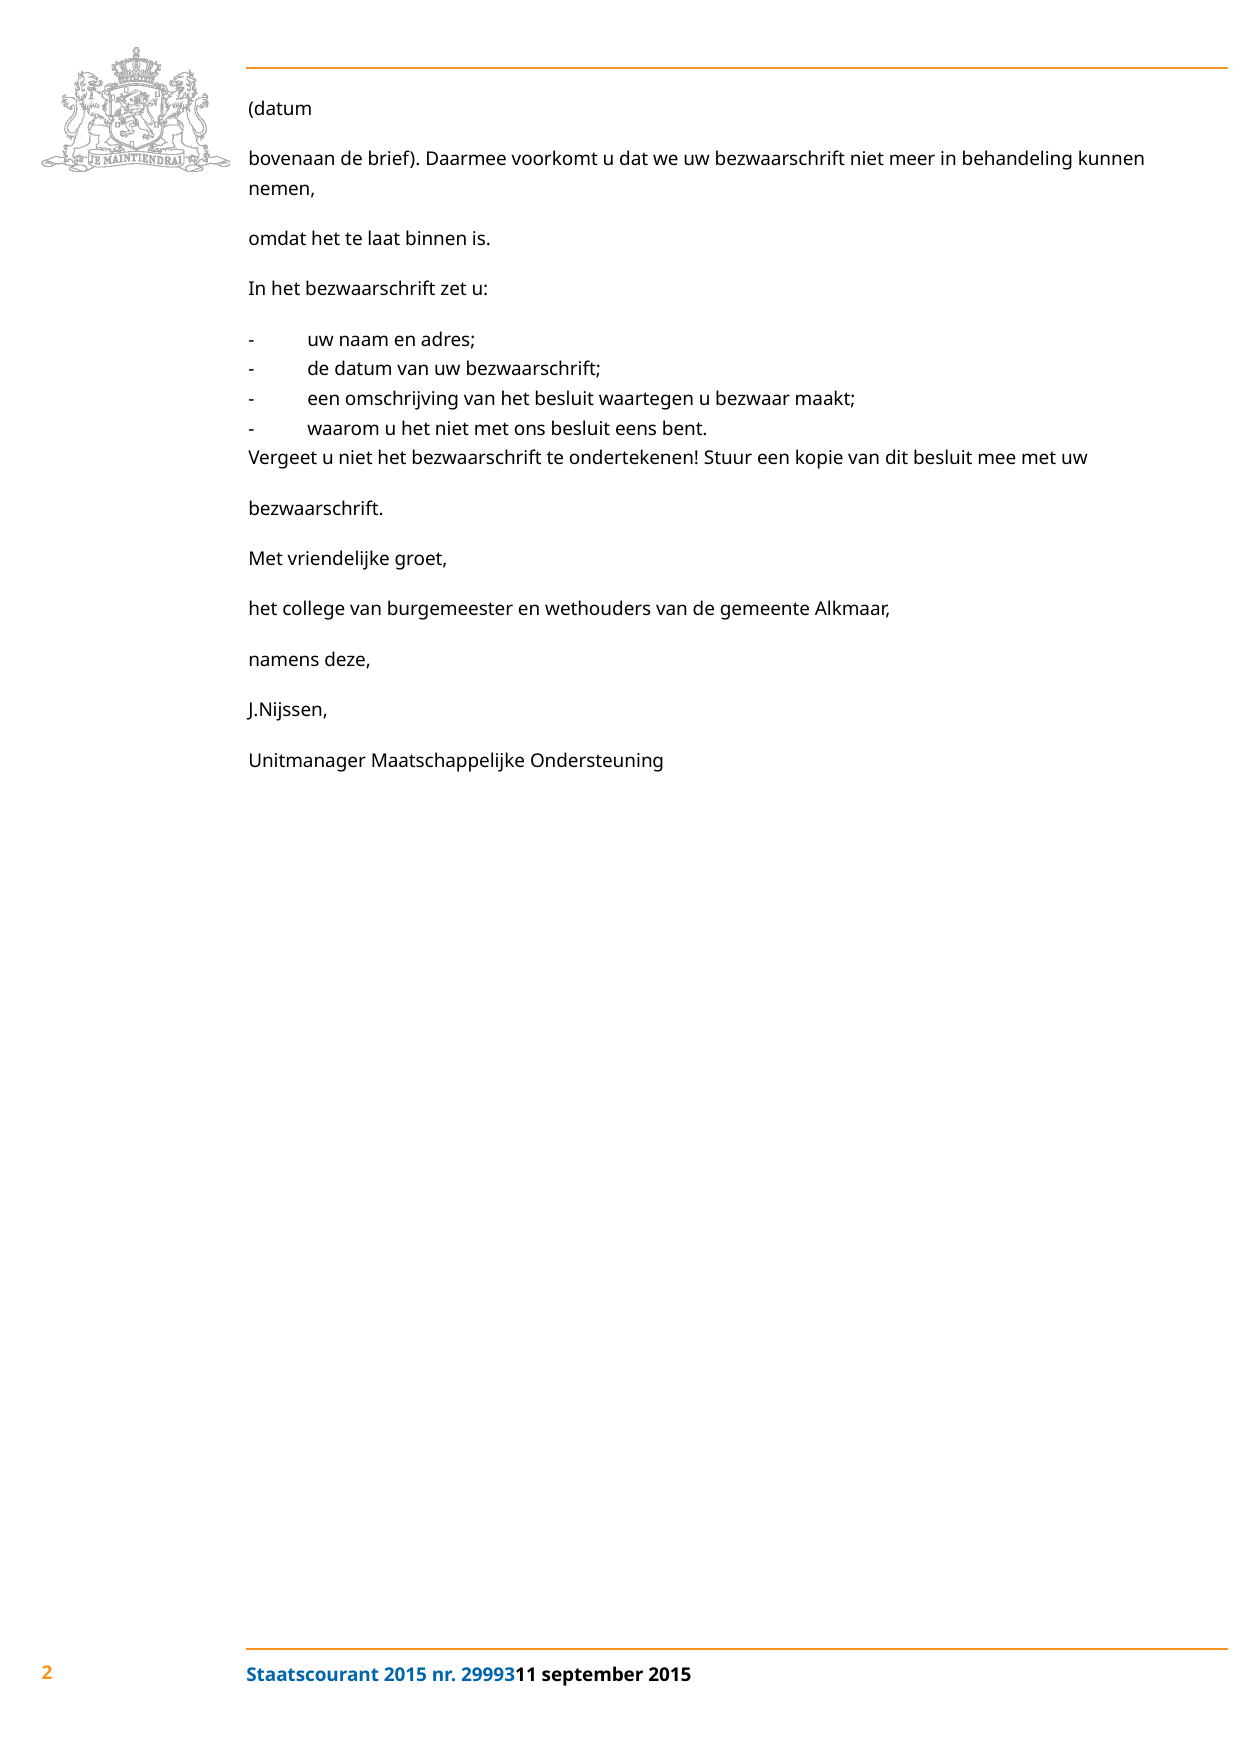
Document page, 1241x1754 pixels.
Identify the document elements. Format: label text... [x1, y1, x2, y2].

text namens deze, [248, 646, 1152, 672]
list de datum van uw bezwaarschrift; [248, 356, 1152, 381]
list een omschrijving van het besluit waartegen u bezwaar maakt; [248, 385, 1152, 411]
list uw naam en adres; [248, 326, 1152, 352]
text J.Nijssen, [248, 696, 1152, 722]
text het college van burgemeester en wethouders van de gemeente Alkmaar, [248, 596, 1152, 621]
picture [41, 47, 231, 172]
text Vergeet u niet het bezwaarschrift te ondertekenen! Stuur een kopie van dit besluit mee met uw [248, 444, 1152, 470]
list waarom u het niet met ons besluit eens bent. [248, 415, 1152, 441]
text omdat het te laat binnen is. [248, 225, 1152, 251]
text Unitmanager Maatschappelijke Ondersteuning [248, 747, 1152, 773]
text (datum [248, 95, 1152, 121]
text Met vriendelijke groet, [248, 545, 1152, 571]
text In het bezwaarschrift zet u: [248, 276, 1152, 301]
text bezwaarschrift. [248, 495, 1152, 521]
text bovenaan de brief). Daarmee voorkomt u dat we uw bezwaarschrift niet meer in behandeling kunnen nemen, [248, 145, 1152, 201]
